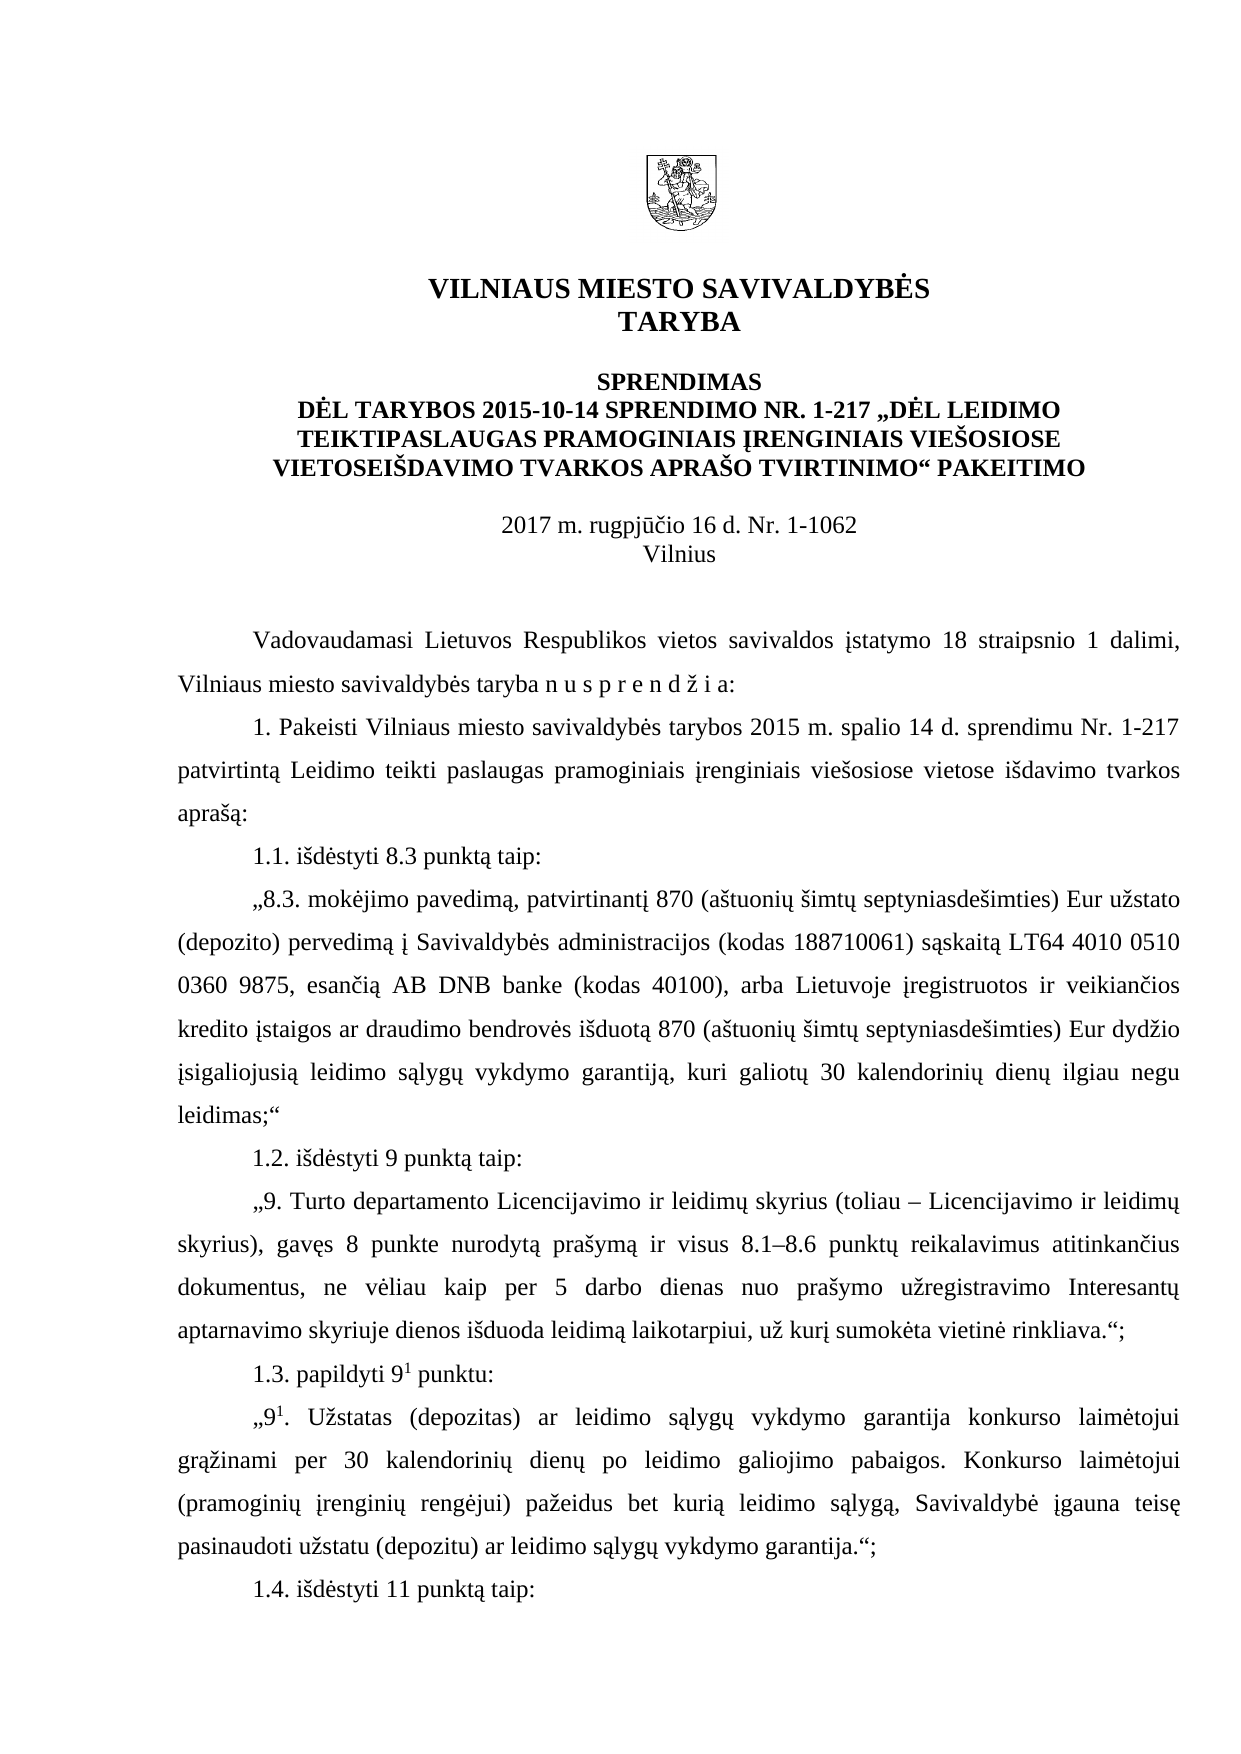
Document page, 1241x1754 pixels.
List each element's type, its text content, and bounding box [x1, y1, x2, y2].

text 1.4. išdėstyti 11 punktą taip: [177, 1574, 1181, 1603]
text DĖL TARYBOS 2015-10-14 SPRENDIMO NR. 1-217 „DĖL LEIDIMO TEIKTIPASLAUGAS PRAMOGINIAIS ĮRENGINIAIS VIEŠOSIOSE VIETOSEIŠDAVIMO TVARKOS APRAŠO TVIRTINIMO“ PAKEITIMO [177, 396, 1181, 482]
text VILNIAUS MIESTO SAVIVALDYBĖS [177, 271, 1181, 304]
text 2017 m. rugpjūčio 16 d. Nr. 1-1062 [177, 511, 1181, 539]
text Vadovaudamasi Lietuvos Respublikos vietos savivaldos įstatymo 18 straipsnio 1 dalimi, Vilniaus miesto savivaldybės taryba n u s p r e n d ž i a: [177, 626, 1181, 697]
text 1.3. papildyti 91 punktu: [177, 1359, 1181, 1387]
text TARYBA [177, 304, 1181, 338]
text Vilnius [177, 539, 1181, 568]
text SPRENDIMAS [177, 367, 1181, 396]
text 1.2. išdėstyti 9 punktą taip: [207, 1143, 1181, 1172]
text „9. Turto departamento Licencijavimo ir leidimų skyrius (toliau – Licencijavimo ir leidimų skyrius), gavęs 8 punkte nurodytą prašymą ir visus 8.1–8.6 punktų reikalavimus atitinkančius dokumentus, ne vėliau kaip per 5 darbo dienas nuo prašymo užregistravimo Interesantų aptarnavimo skyriuje dienos išduoda leidimą laikotarpiui, už kurį sumokėta vietinė rinkliava.“; [177, 1186, 1181, 1344]
text 1. Pakeisti Vilniaus miesto savivaldybės tarybos 2015 m. spalio 14 d. sprendimu Nr. 1-217 patvirtintą Leidimo teikti paslaugas pramoginiais įrenginiais viešosiose vietose išdavimo tvarkos aprašą: [177, 712, 1181, 827]
text „8.3. mokėjimo pavedimą, patvirtinantį 870 (aštuonių šimtų septyniasdešimties) Eur užstato (depozito) pervedimą į Savivaldybės administracijos (kodas 188710061) sąskaitą LT64 4010 0510 0360 9875, esančią AB DNB banke (kodas 40100), arba Lietuvoje įregistruotos ir veikiančios kredito įstaigos ar draudimo bendrovės išduotą 870 (aštuonių šimtų septyniasdešimties) Eur dydžio įsigaliojusią leidimo sąlygų vykdymo garantiją, kuri galiotų 30 kalendorinių dienų ilgiau negu leidimas;“ [177, 884, 1181, 1129]
text „91. Užstatas (depozitas) ar leidimo sąlygų vykdymo garantija konkurso laimėtojui grąžinami per 30 kalendorinių dienų po leidimo galiojimo pabaigos. Konkurso laimėtojui (pramoginių įrenginių rengėjui) pažeidus bet kurią leidimo sąlygą, Savivaldybė įgauna teisę pasinaudoti užstatu (depozitu) ar leidimo sąlygų vykdymo garantija.“; [177, 1402, 1181, 1560]
text 1.1. išdėstyti 8.3 punktą taip: [177, 841, 1181, 870]
